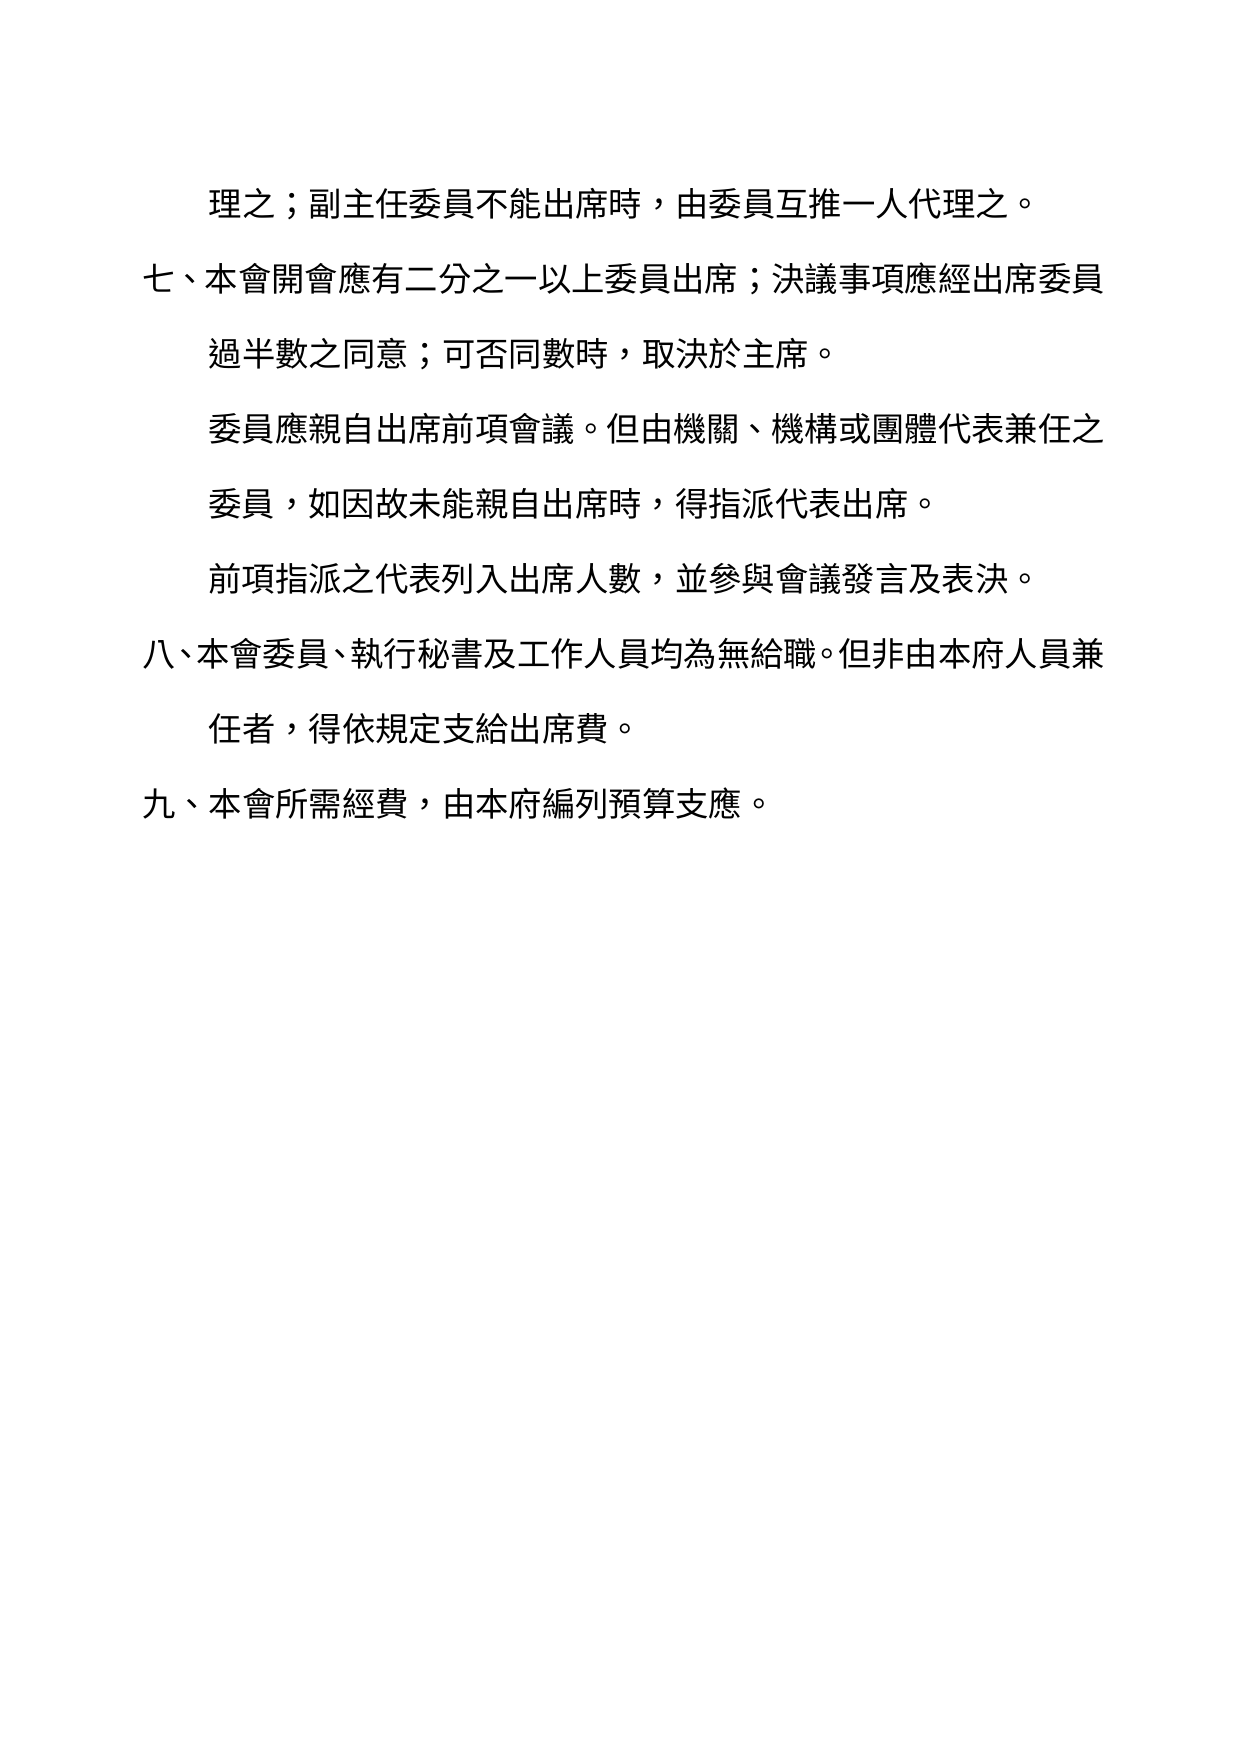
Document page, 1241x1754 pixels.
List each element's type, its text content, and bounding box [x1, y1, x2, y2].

text 九、本會所需經費，由本府編列預算支應。 [142, 764, 1104, 839]
text 前項指派之代表列入出席人數，並參與會議發言及表決。 [208, 539, 1104, 614]
text 委員應親自出席前項會議。但由機關、機構或團體代表兼任之委員，如因故未能親自出席時，得指派代表出席。 [208, 389, 1104, 539]
text 八、本會委員、執行秘書及工作人員均為無給職。但非由本府人員兼任者，得依規定支給出席費。 [142, 614, 1104, 764]
text 理之；副主任委員不能出席時，由委員互推一人代理之。 [142, 164, 1104, 239]
text 七、本會開會應有二分之一以上委員出席；決議事項應經出席委員過半數之同意；可否同數時，取決於主席。 [142, 239, 1104, 389]
